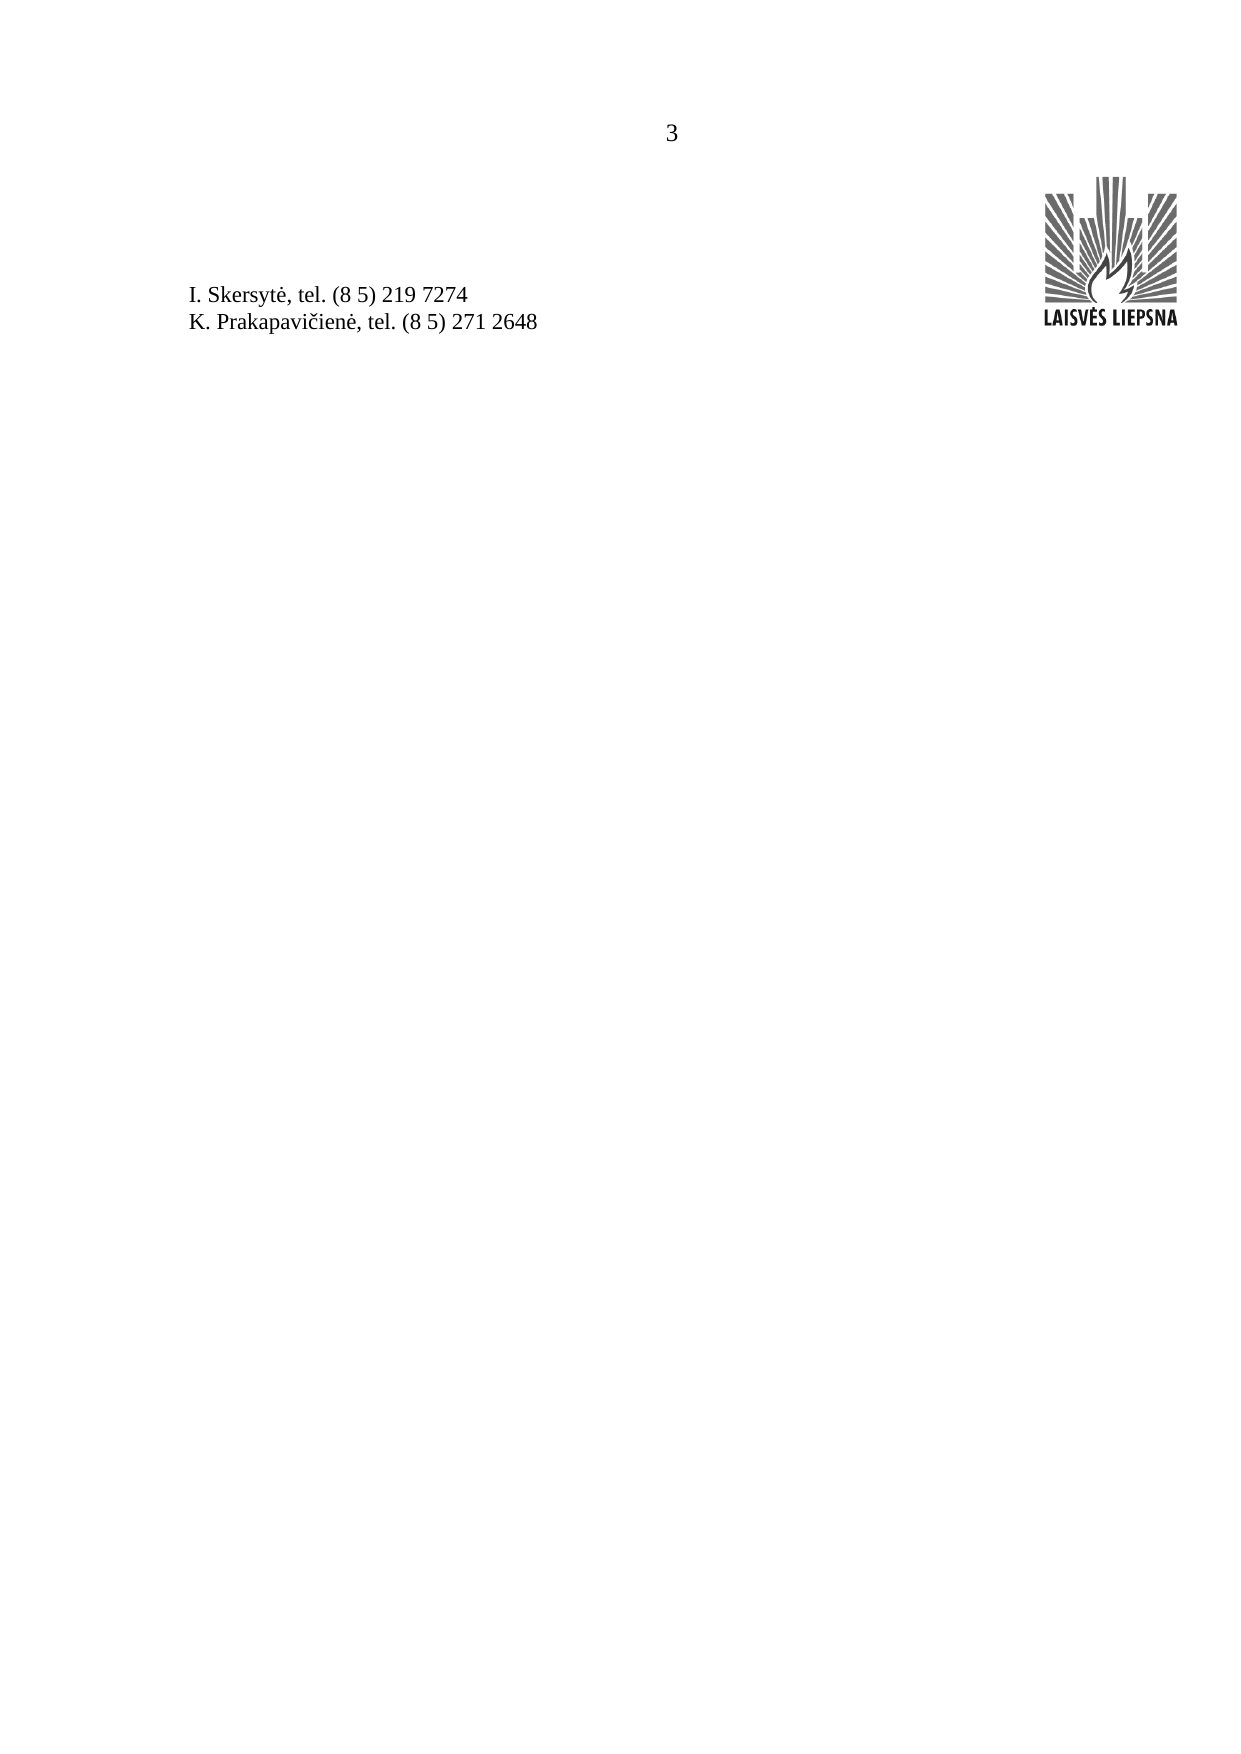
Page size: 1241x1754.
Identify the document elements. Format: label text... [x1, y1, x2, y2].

table_header [683, 176, 1189, 334]
table_header I. Skersytė, tel. (8 5) 219 7274 K. Prakapavičienė, tel. (8 5) 271 2648 [177, 176, 683, 334]
